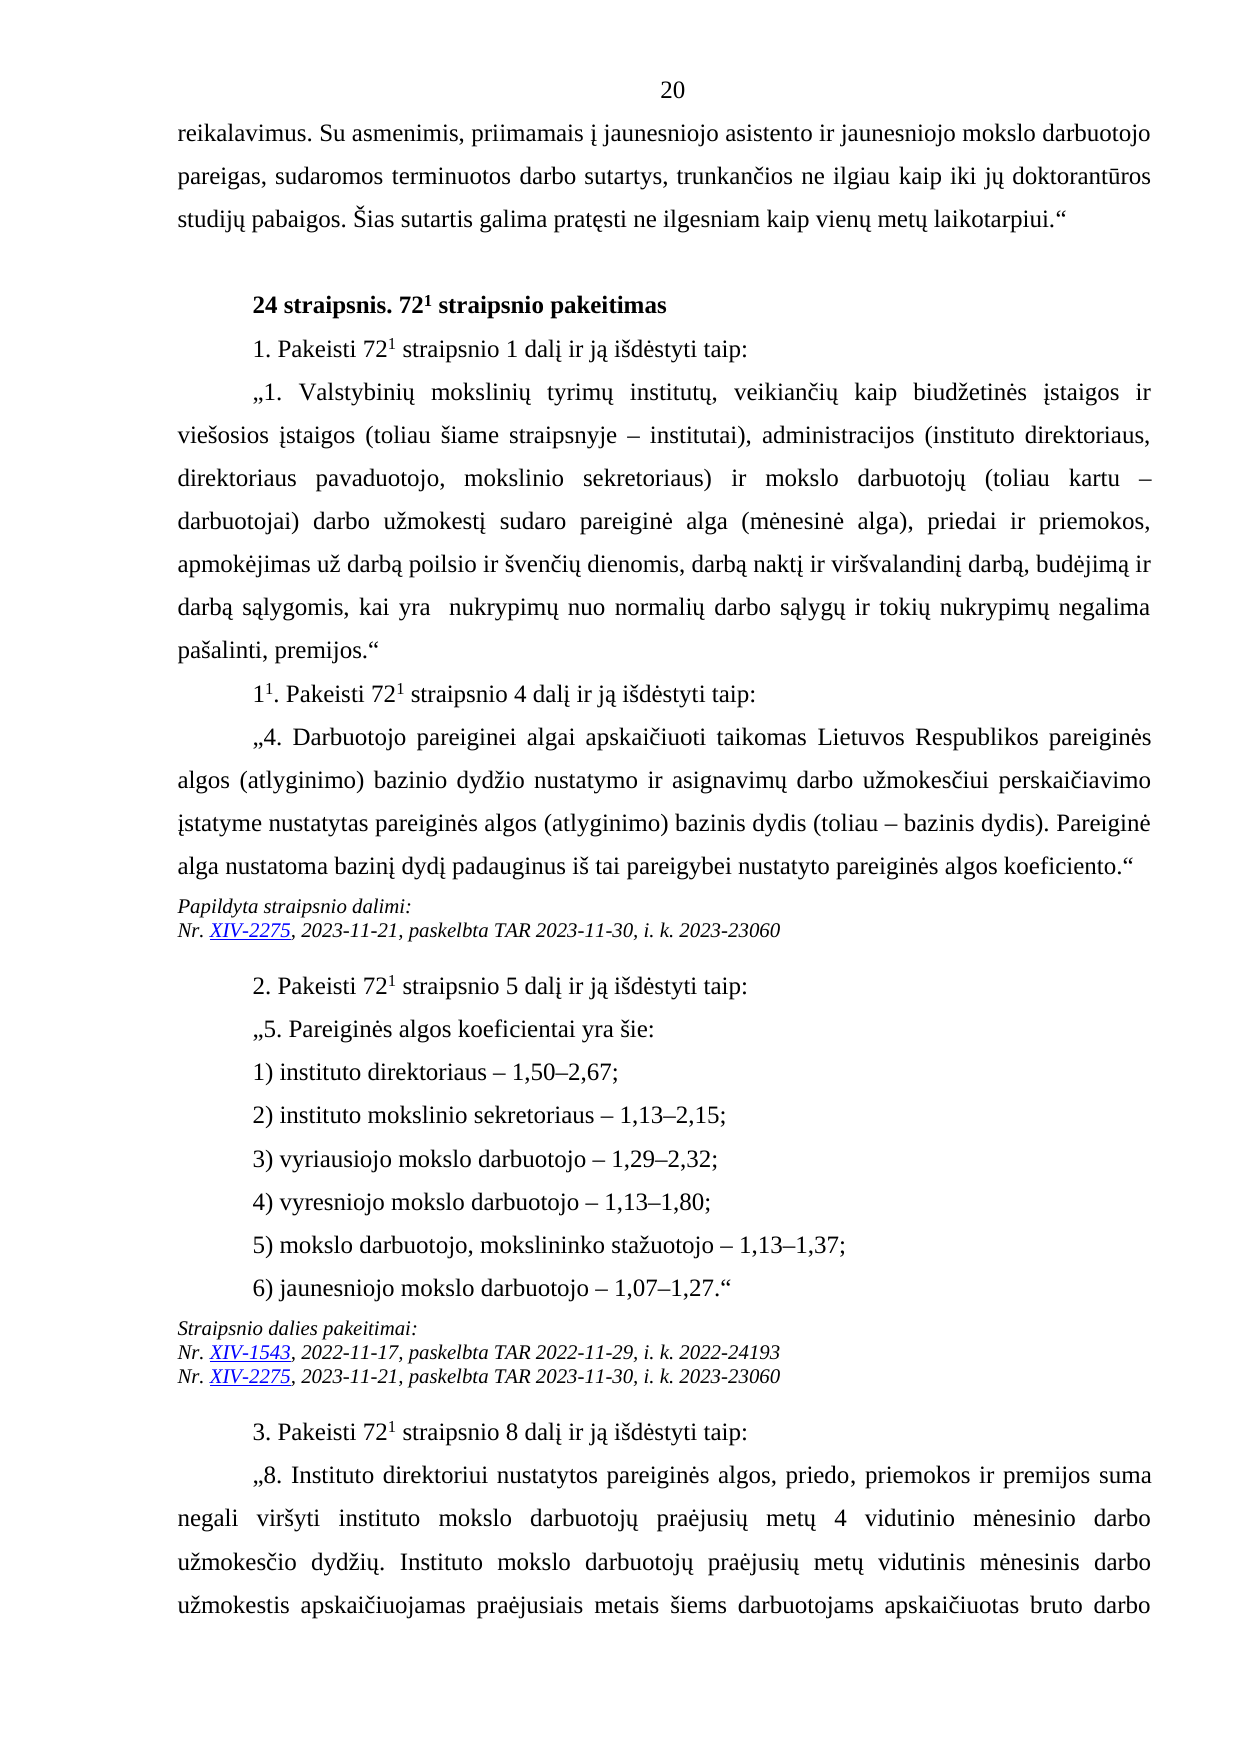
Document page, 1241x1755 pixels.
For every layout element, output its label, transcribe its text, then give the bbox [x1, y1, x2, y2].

text „5. Pareiginės algos koeficientai yra šie: [177, 1014, 1152, 1043]
text 1) instituto direktoriaus – 1,50–2,67; [177, 1057, 1152, 1086]
text Nr. XIV-2275, 2023-11-21, paskelbta TAR 2023-11-30, i. k. 2023-23060 [177, 918, 1152, 942]
text 2) instituto mokslinio sekretoriaus – 1,13–2,15; [177, 1101, 1152, 1129]
text „1. Valstybinių mokslinių tyrimų institutų, veikiančių kaip biudžetinės įstaigos ir viešosios įstaigos (toliau šiame straipsnyje – institutai), administracijos (instituto direktoriaus, direktoriaus pavaduotojo, mokslinio sekretoriaus) ir mokslo darbuotojų (toliau kartu – darbuotojai) darbo užmokestį sudaro pareiginė alga (mėnesinė alga), priedai ir priemokos, apmokėjimas už darbą poilsio ir švenčių dienomis, darbą naktį ir viršvalandinį darbą, budėjimą ir darbą sąlygomis, kai yra nukrypimų nuo normalių darbo sąlygų ir tokių nukrypimų negalima pašalinti, premijos.“ [177, 377, 1152, 664]
text 24 straipsnis. 721 straipsnio pakeitimas [177, 291, 1152, 319]
text 4) vyresniojo mokslo darbuotojo – 1,13–1,80; [177, 1187, 1152, 1216]
text 11. Pakeisti 721 straipsnio 4 dalį ir ją išdėstyti taip: [177, 679, 1152, 707]
text 6) jaunesniojo mokslo darbuotojo – 1,07–1,27.“ [177, 1273, 1152, 1302]
text 3. Pakeisti 721 straipsnio 8 dalį ir ją išdėstyti taip: [177, 1417, 1152, 1446]
text Straipsnio dalies pakeitimai: [177, 1316, 1152, 1340]
text 5) mokslo darbuotojo, mokslininko stažuotojo – 1,13–1,37; [177, 1230, 1152, 1259]
text reikalavimus. Su asmenimis, priimamais į jaunesniojo asistento ir jaunesniojo mokslo darbuotojo pareigas, sudaromos terminuotos darbo sutartys, trunkančios ne ilgiau kaip iki jų doktorantūros studijų pabaigos. Šias sutartis galima pratęsti ne ilgesniam kaip vienų metų laikotarpiui.“ [177, 118, 1152, 233]
text 3) vyriausiojo mokslo darbuotojo – 1,29–2,32; [177, 1144, 1152, 1172]
text Papildyta straipsnio dalimi: [177, 894, 1152, 918]
text 2. Pakeisti 721 straipsnio 5 dalį ir ją išdėstyti taip: [177, 971, 1152, 1000]
text „8. Instituto direktoriui nustatytos pareiginės algos, priedo, priemokos ir premijos suma negali viršyti instituto mokslo darbuotojų praėjusių metų 4 vidutinio mėnesinio darbo užmokesčio dydžių. Instituto mokslo darbuotojų praėjusių metų vidutinis mėnesinis darbo užmokestis apskaičiuojamas praėjusiais metais šiems darbuotojams apskaičiuotas bruto darbo [177, 1460, 1152, 1618]
text 1. Pakeisti 721 straipsnio 1 dalį ir ją išdėstyti taip: [177, 334, 1152, 362]
text „4. Darbuotojo pareiginei algai apskaičiuoti taikomas Lietuvos Respublikos pareiginės algos (atlyginimo) bazinio dydžio nustatymo ir asignavimų darbo užmokesčiui perskaičiavimo įstatyme nustatytas pareiginės algos (atlyginimo) bazinis dydis (toliau – bazinis dydis). Pareiginė alga nustatoma bazinį dydį padauginus iš tai pareigybei nustatyto pareiginės algos koeficiento.“ [177, 722, 1152, 880]
text Nr. XIV-2275, 2023-11-21, paskelbta TAR 2023-11-30, i. k. 2023-23060 [177, 1364, 1152, 1388]
text Nr. XIV-1543, 2022-11-17, paskelbta TAR 2022-11-29, i. k. 2022-24193 [177, 1340, 1152, 1364]
